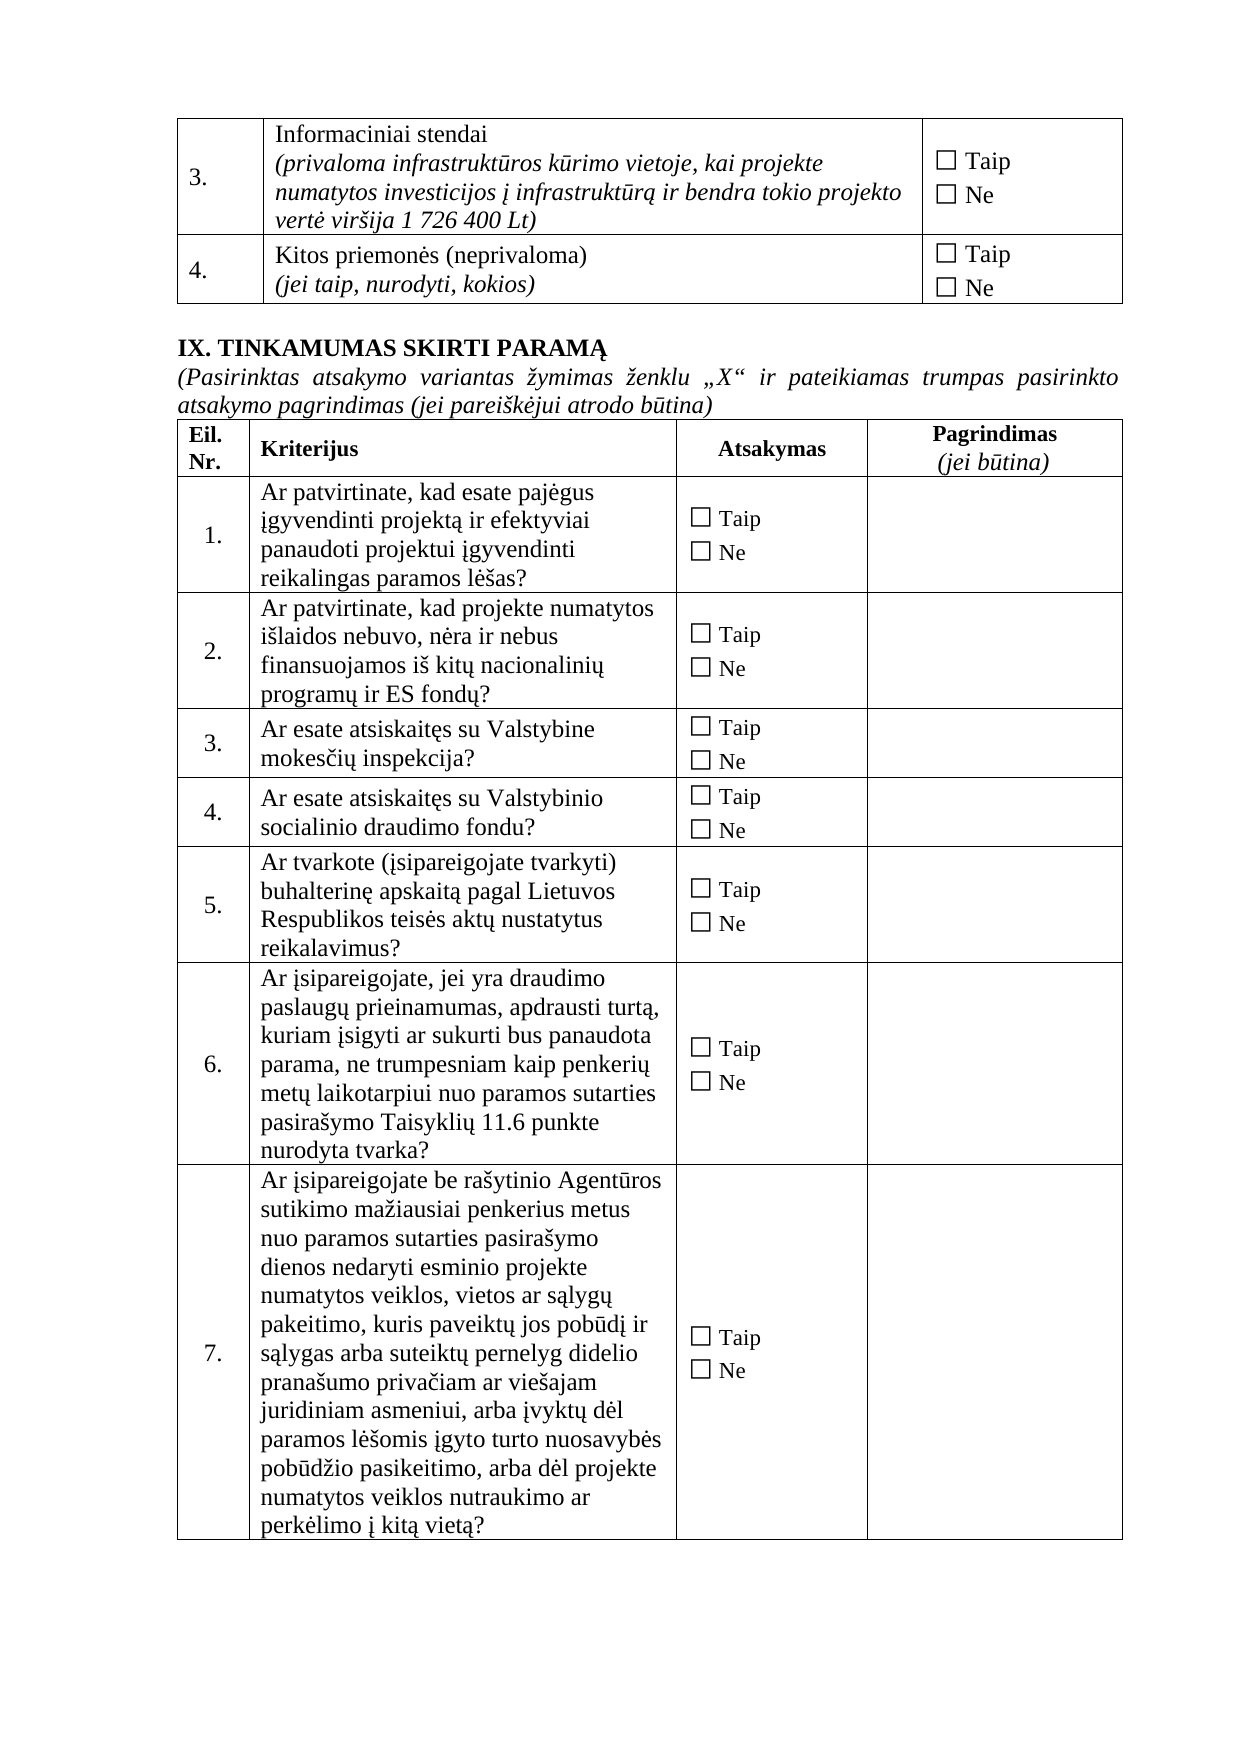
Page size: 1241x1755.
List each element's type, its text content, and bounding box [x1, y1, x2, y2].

table_header Atsakymas [677, 420, 867, 476]
table_cell ⬜ Taip ⬜ Ne [677, 778, 867, 846]
table_cell Ar esate atsiskaitęs su Valstybinio socialinio draudimo fondu? [250, 778, 676, 846]
table_cell 1. [178, 477, 249, 592]
table_cell Ar įsipareigojate be rašytinio Agentūros sutikimo mažiausiai penkerius metus nuo paramos sutarties pasirašymo dienos nedaryti esminio projekte numatytos veiklos, vietos ar sąlygų pakeitimo, kuris paveiktų jos pobūdį ir sąlygas arba suteiktų pernelyg didelio pranašumo privačiam ar viešajam juridiniam asmeniui, arba įvyktų dėl paramos lėšomis įgyto turto nuosavybės pobūdžio pasikeitimo, arba dėl projekte numatytos veiklos nutraukimo ar perkėlimo į kitą vietą? [250, 1165, 676, 1539]
text (Pasirinktas atsakymo variantas žymimas ženklu „X“ ir pateikiamas trumpas pasirinkto atsakymo pagrindimas (jei pareiškėjui atrodo būtina) [177, 362, 1122, 419]
table_cell [868, 709, 1122, 777]
table_cell Ar esate atsiskaitęs su Valstybine mokesčių inspekcija? [250, 709, 676, 777]
table_cell Kitos priemonės (neprivaloma) (jei taip, nurodyti, kokios) [264, 235, 922, 303]
table_cell 4. [178, 235, 263, 303]
table_cell 3. [178, 709, 249, 777]
table_cell 4. [178, 778, 249, 846]
table_cell [868, 847, 1122, 962]
table_cell ⬜ Taip ⬜ Ne [677, 963, 867, 1164]
text IX. TINKAMUMAS SKIRTI PARAMĄ [177, 333, 1122, 362]
table_cell Ar įsipareigojate, jei yra draudimo paslaugų prieinamumas, apdrausti turtą, kuriam įsigyti ar sukurti bus panaudota parama, ne trumpesniam kaip penkerių metų laikotarpiui nuo paramos sutarties pasirašymo Taisyklių 11.6 punkte nurodyta tvarka? [250, 963, 676, 1164]
table_header Kriterijus [250, 420, 676, 476]
table_cell Ar tvarkote (įsipareigojate tvarkyti) buhalterinę apskaitą pagal Lietuvos Respublikos teisės aktų nustatytus reikalavimus? [250, 847, 676, 962]
table_cell Informaciniai stendai (privaloma infrastruktūros kūrimo vietoje, kai projekte numatytos investicijos į infrastruktūrą ir bendra tokio projekto vertė viršija 1 726 400 Lt) [264, 119, 922, 234]
table_cell ⬜ Taip ⬜ Ne [677, 709, 867, 777]
table_cell ⬜ Taip ⬜ Ne [923, 119, 1122, 234]
table_cell ⬜ Taip ⬜ Ne [923, 235, 1122, 303]
table_cell 2. [178, 593, 249, 708]
table_cell [868, 477, 1122, 592]
table_cell ⬜ Taip ⬜ Ne [677, 477, 867, 592]
table_cell [868, 1165, 1122, 1539]
table_header Pagrindimas (jei būtina) [868, 420, 1122, 476]
table_cell 6. [178, 963, 249, 1164]
table_cell 3. [178, 119, 263, 234]
table_cell 5. [178, 847, 249, 962]
table_cell 7. [178, 1165, 249, 1539]
table_cell ⬜ Taip ⬜ Ne [677, 847, 867, 962]
table_header Eil. Nr. [178, 420, 249, 476]
table_cell ⬜ Taip ⬜ Ne [677, 1165, 867, 1539]
table_cell [868, 963, 1122, 1164]
table_cell Ar patvirtinate, kad projekte numatytos išlaidos nebuvo, nėra ir nebus finansuojamos iš kitų nacionalinių programų ir ES fondų? [250, 593, 676, 708]
table_cell Ar patvirtinate, kad esate pajėgus įgyvendinti projektą ir efektyviai panaudoti projektui įgyvendinti reikalingas paramos lėšas? [250, 477, 676, 592]
table_cell [868, 593, 1122, 708]
table_cell [868, 778, 1122, 846]
table_cell ⬜ Taip ⬜ Ne [677, 593, 867, 708]
